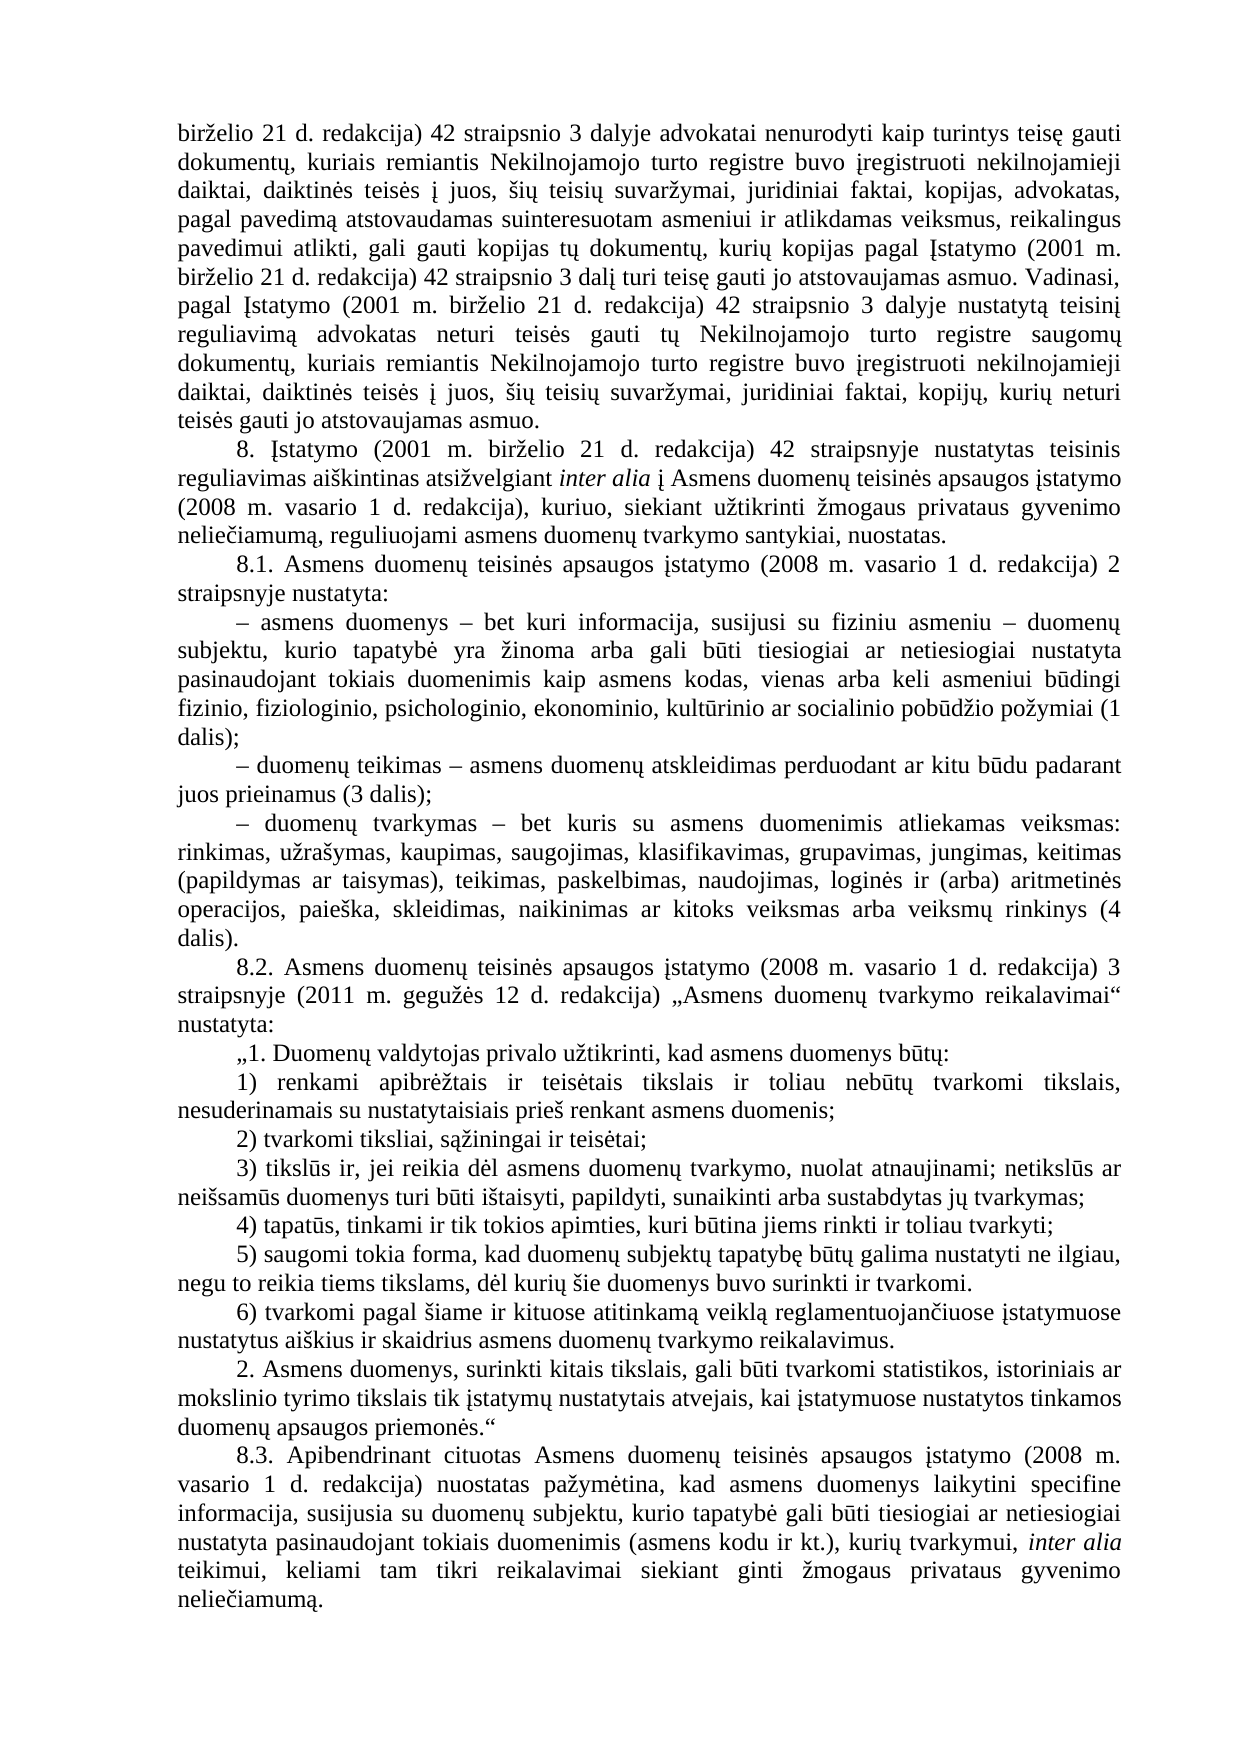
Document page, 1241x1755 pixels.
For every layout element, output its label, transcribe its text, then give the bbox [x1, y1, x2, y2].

text 8. Įstatymo (2001 m. birželio 21 d. redakcija) 42 straipsnyje nustatytas teisinis reguliavimas aiškintinas atsižvelgiant inter alia į Asmens duomenų teisinės apsaugos įstatymo (2008 m. vasario 1 d. redakcija), kuriuo, siekiant užtikrinti žmogaus privataus gyvenimo neliečiamumą, reguliuojami asmens duomenų tvarkymo santykiai, nuostatas. [177, 434, 1122, 549]
text 2. Asmens duomenys, surinkti kitais tikslais, gali būti tvarkomi statistikos, istoriniais ar mokslinio tyrimo tikslais tik įstatymų nustatytais atvejais, kai įstatymuose nustatytos tinkamos duomenų apsaugos priemonės.“ [177, 1354, 1122, 1441]
text 6) tvarkomi pagal šiame ir kituose atitinkamą veiklą reglamentuojančiuose įstatymuose nustatytus aiškius ir skaidrius asmens duomenų tvarkymo reikalavimus. [177, 1297, 1122, 1354]
text 8.2. Asmens duomenų teisinės apsaugos įstatymo (2008 m. vasario 1 d. redakcija) 3 straipsnyje (2011 m. gegužės 12 d. redakcija) „Asmens duomenų tvarkymo reikalavimai“ nustatyta: [177, 952, 1122, 1038]
text 8.1. Asmens duomenų teisinės apsaugos įstatymo (2008 m. vasario 1 d. redakcija) 2 straipsnyje nustatyta: [177, 549, 1122, 607]
text 4) tapatūs, tinkami ir tik tokios apimties, kuri būtina jiems rinkti ir toliau tvarkyti; [177, 1211, 1122, 1239]
text 2) tvarkomi tiksliai, sąžiningai ir teisėtai; [177, 1124, 1122, 1153]
text „1. Duomenų valdytojas privalo užtikrinti, kad asmens duomenys būtų: [177, 1038, 1122, 1067]
text – asmens duomenys – bet kuri informacija, susijusi su fiziniu asmeniu – duomenų subjektu, kurio tapatybė yra žinoma arba gali būti tiesiogiai ar netiesiogiai nustatyta pasinaudojant tokiais duomenimis kaip asmens kodas, vienas arba keli asmeniui būdingi fizinio, fiziologinio, psichologinio, ekonominio, kultūrinio ar socialinio pobūdžio požymiai (1 dalis); [177, 607, 1122, 751]
text – duomenų tvarkymas – bet kuris su asmens duomenimis atliekamas veiksmas: rinkimas, užrašymas, kaupimas, saugojimas, klasifikavimas, grupavimas, jungimas, keitimas (papildymas ar taisymas), teikimas, paskelbimas, naudojimas, loginės ir (arba) aritmetinės operacijos, paieška, skleidimas, naikinimas ar kitoks veiksmas arba veiksmų rinkinys (4 dalis). [177, 808, 1122, 952]
text 5) saugomi tokia forma, kad duomenų subjektų tapatybę būtų galima nustatyti ne ilgiau, negu to reikia tiems tikslams, dėl kurių šie duomenys buvo surinkti ir tvarkomi. [177, 1239, 1122, 1297]
text birželio 21 d. redakcija) 42 straipsnio 3 dalyje advokatai nenurodyti kaip turintys teisę gauti dokumentų, kuriais remiantis Nekilnojamojo turto registre buvo įregistruoti nekilnojamieji daiktai, daiktinės teisės į juos, šių teisių suvaržymai, juridiniai faktai, kopijas, advokatas, pagal pavedimą atstovaudamas suinteresuotam asmeniui ir atlikdamas veiksmus, reikalingus pavedimui atlikti, gali gauti kopijas tų dokumentų, kurių kopijas pagal Įstatymo (2001 m. birželio 21 d. redakcija) 42 straipsnio 3 dalį turi teisę gauti jo atstovaujamas asmuo. Vadinasi, pagal Įstatymo (2001 m. birželio 21 d. redakcija) 42 straipsnio 3 dalyje nustatytą teisinį reguliavimą advokatas neturi teisės gauti tų Nekilnojamojo turto registre saugomų dokumentų, kuriais remiantis Nekilnojamojo turto registre buvo įregistruoti nekilnojamieji daiktai, daiktinės teisės į juos, šių teisių suvaržymai, juridiniai faktai, kopijų, kurių neturi teisės gauti jo atstovaujamas asmuo. [177, 118, 1122, 434]
text – duomenų teikimas – asmens duomenų atskleidimas perduodant ar kitu būdu padarant juos prieinamus (3 dalis); [177, 751, 1122, 808]
text 1) renkami apibrėžtais ir teisėtais tikslais ir toliau nebūtų tvarkomi tikslais, nesuderinamais su nustatytaisiais prieš renkant asmens duomenis; [177, 1067, 1122, 1124]
text 3) tikslūs ir, jei reikia dėl asmens duomenų tvarkymo, nuolat atnaujinami; netikslūs ar neišsamūs duomenys turi būti ištaisyti, papildyti, sunaikinti arba sustabdytas jų tvarkymas; [177, 1153, 1122, 1211]
text 8.3. Apibendrinant cituotas Asmens duomenų teisinės apsaugos įstatymo (2008 m. vasario 1 d. redakcija) nuostatas pažymėtina, kad asmens duomenys laikytini specifine informacija, susijusia su duomenų subjektu, kurio tapatybė gali būti tiesiogiai ar netiesiogiai nustatyta pasinaudojant tokiais duomenimis (asmens kodu ir kt.), kurių tvarkymui, inter alia teikimui, keliami tam tikri reikalavimai siekiant ginti žmogaus privataus gyvenimo neliečiamumą. [177, 1441, 1122, 1613]
